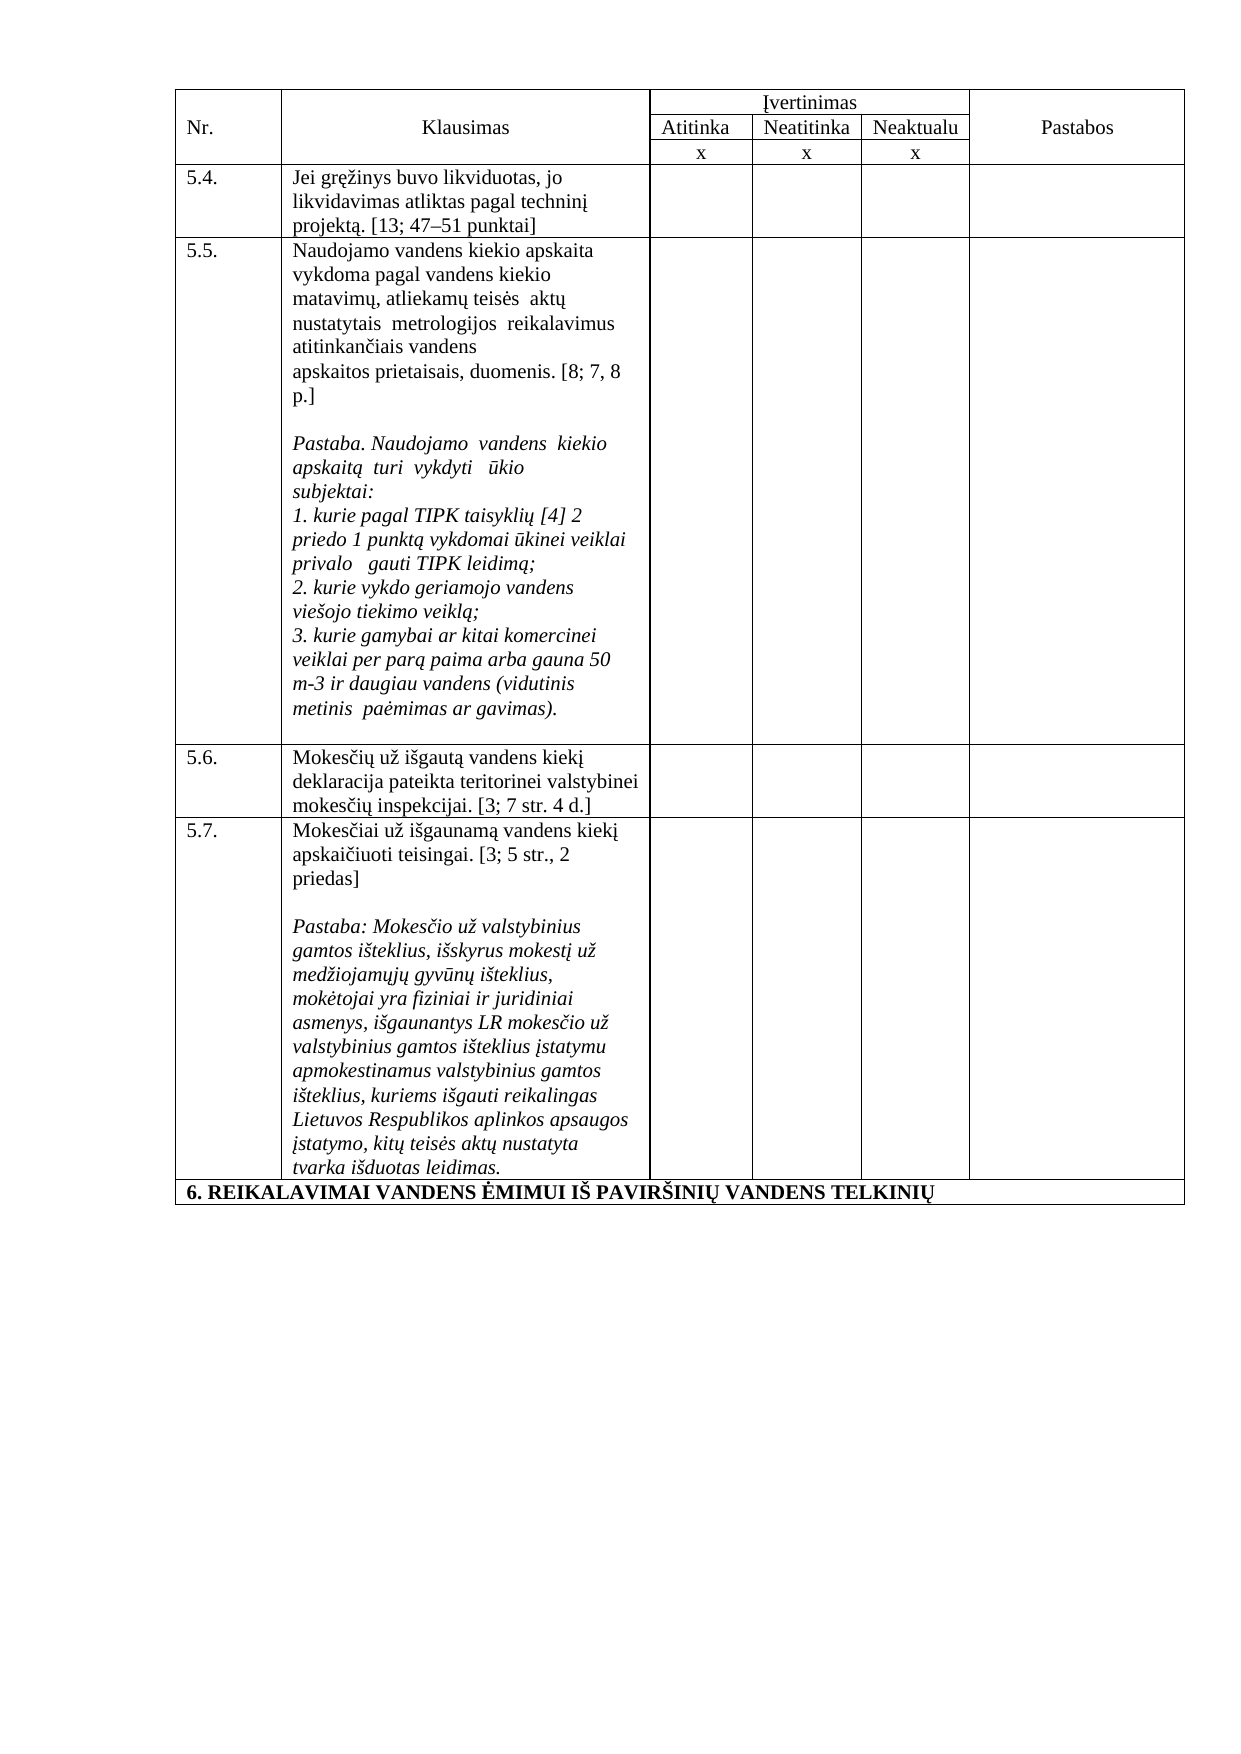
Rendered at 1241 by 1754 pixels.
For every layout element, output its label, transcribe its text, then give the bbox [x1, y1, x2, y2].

table_cell Jei gręžinys buvo likviduotas, jo likvidavimas atliktas pagal techninį projektą. [13; 47–51 punktai] [282, 165, 649, 237]
table_cell Neaktualu [862, 115, 969, 139]
table_cell [753, 238, 861, 743]
table_cell [970, 818, 1184, 1179]
table_cell 5.4. [176, 165, 281, 237]
table_cell [651, 165, 752, 237]
table_header Klausimas [282, 90, 649, 164]
table_cell [862, 165, 969, 237]
table_cell x [753, 140, 861, 164]
table_cell [970, 238, 1184, 743]
table_cell [862, 745, 969, 817]
table_cell x [651, 140, 752, 164]
table_cell Naudojamo vandens kiekio apskaita vykdoma pagal vandens kiekio matavimų, atliekamų teisės aktų nustatytais metrologijos reikalavimus atitinkančiais vandens apskaitos prietaisais, duomenis. [8; 7, 8 p.] Pastaba. Naudojamo vandens kiekio apskaitą turi vykdyti ūkio subjektai: 1. kurie pagal TIPK taisyklių [4] 2 priedo 1 punktą vykdomai ūkinei veiklai privalo gauti TIPK leidimą; 2. kurie vykdo geriamojo vandens viešojo tiekimo veiklą; 3. kurie gamybai ar kitai komercinei veiklai per parą paima arba gauna 50 m-3 ir daugiau vandens (vidutinis metinis paėmimas ar gavimas). [282, 238, 649, 743]
table_cell 5.7. [176, 818, 281, 1179]
table_cell 5.5. [176, 238, 281, 743]
table_cell Mokesčių už išgautą vandens kiekį deklaracija pateikta teritorinei valstybinei mokesčių inspekcijai. [3; 7 str. 4 d.] [282, 745, 649, 817]
table_header Pastabos [970, 90, 1184, 164]
table_cell [970, 165, 1184, 237]
table_cell Neatitinka [753, 115, 861, 139]
table_cell [862, 818, 969, 1179]
table_cell 6. REIKALAVIMAI VANDENS ĖMIMUI IŠ PAVIRŠINIŲ VANDENS TELKINIŲ [176, 1180, 1184, 1204]
table_cell [651, 238, 752, 743]
table_cell [970, 745, 1184, 817]
table_cell [753, 818, 861, 1179]
table_cell 5.6. [176, 745, 281, 817]
table_cell [862, 238, 969, 743]
table_cell [651, 745, 752, 817]
table_cell Mokesčiai už išgaunamą vandens kiekį apskaičiuoti teisingai. [3; 5 str., 2 priedas] Pastaba: Mokesčio už valstybinius gamtos išteklius, išskyrus mokestį už medžiojamųjų gyvūnų išteklius, mokėtojai yra fiziniai ir juridiniai asmenys, išgaunantys LR mokesčio už valstybinius gamtos išteklius įstatymu apmokestinamus valstybinius gamtos išteklius, kuriems išgauti reikalingas Lietuvos Respublikos aplinkos apsaugos įstatymo, kitų teisės aktų nustatyta tvarka išduotas leidimas. [282, 818, 649, 1179]
table_header Nr. [176, 90, 281, 164]
table_header Įvertinimas [651, 90, 969, 114]
table_cell [651, 818, 752, 1179]
table_cell Atitinka [651, 115, 752, 139]
table_cell [753, 745, 861, 817]
table_cell [753, 165, 861, 237]
table_cell x [862, 140, 969, 164]
